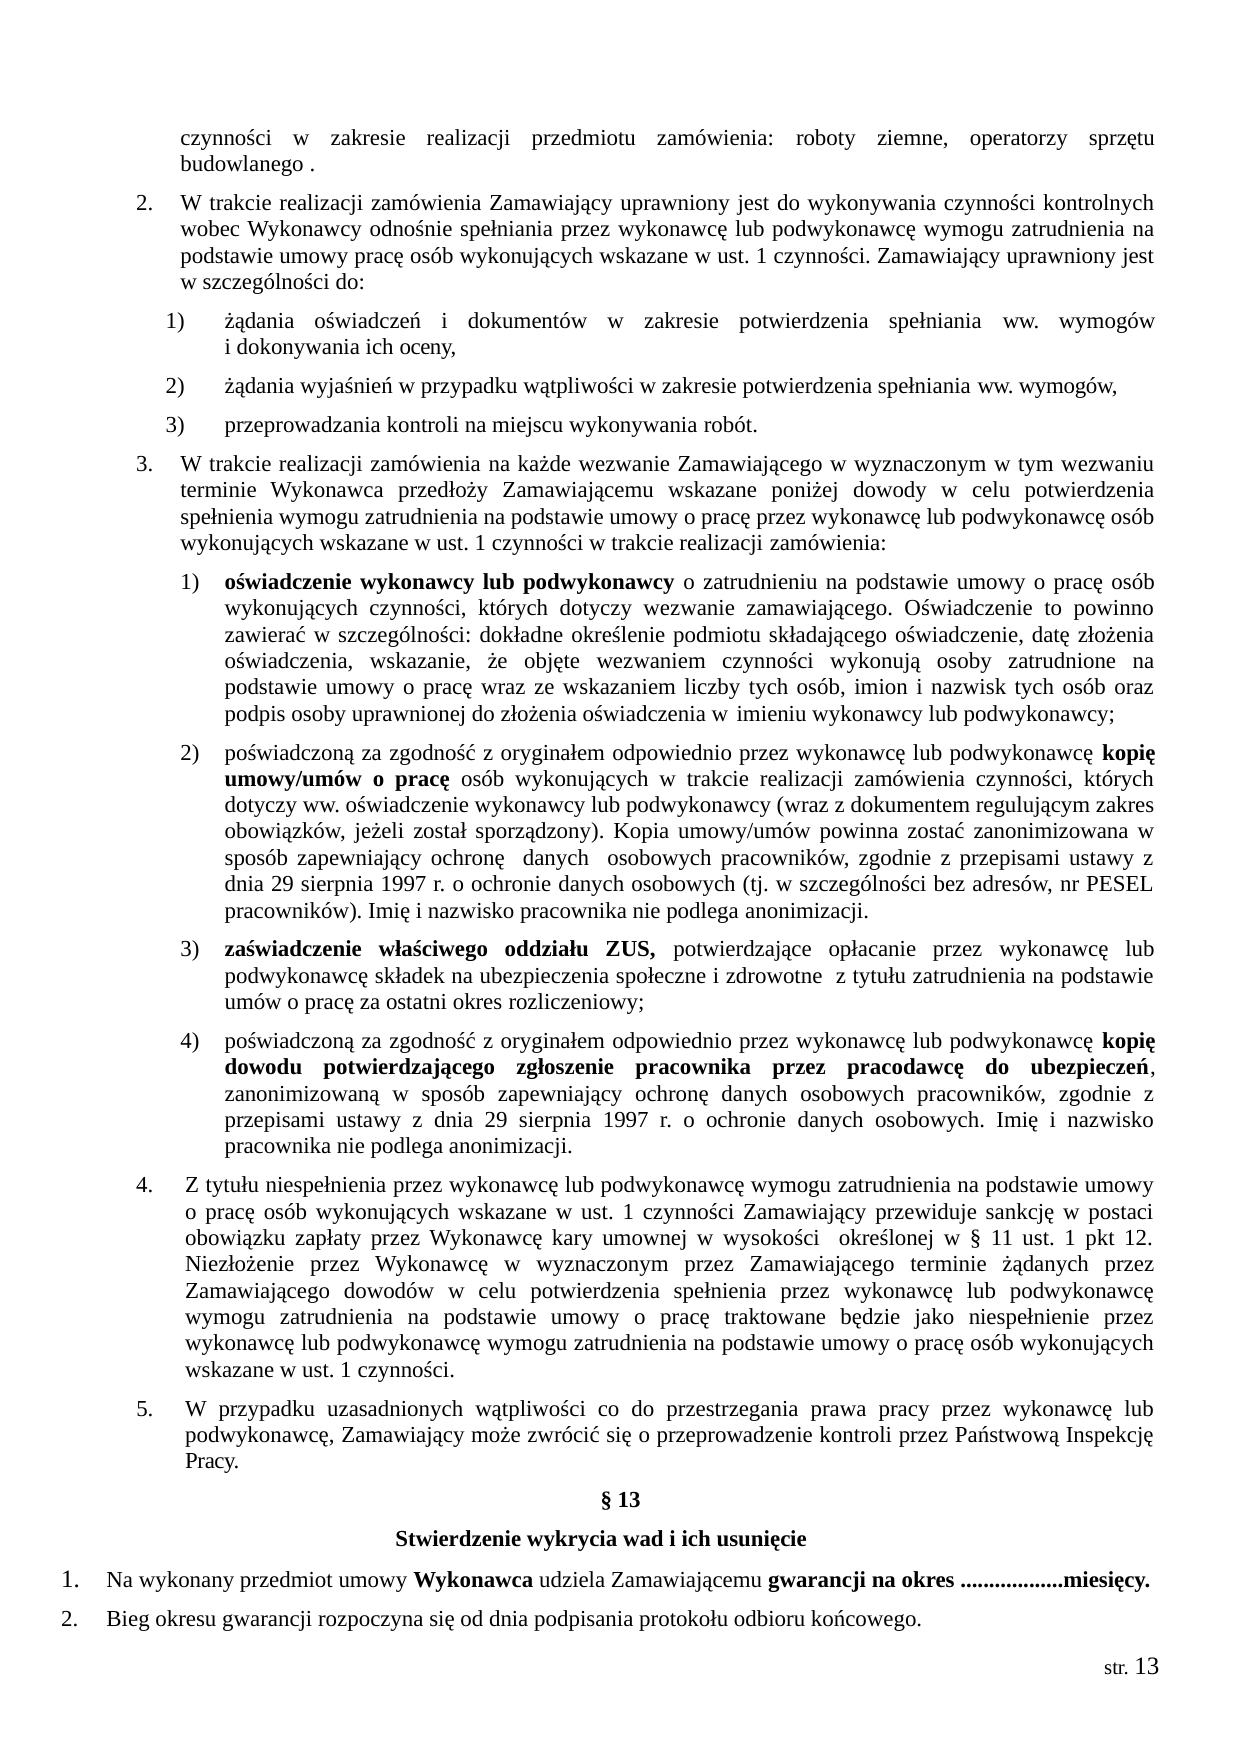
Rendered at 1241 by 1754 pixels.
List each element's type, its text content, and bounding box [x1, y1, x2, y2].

list W trakcie realizacji zamówienia na każde wezwanie Zamawiającego w wyznaczonym w tym wezwaniu terminie Wykonawca przedłoży Zamawiającemu wskazane poniżej dowody w celu potwierdzenia spełnienia wymogu zatrudnienia na podstawie umowy o pracę przez wykonawcę lub podwykonawcę osób wykonujących wskazane w ust. 1 czynności w trakcie realizacji zamówienia: [136, 450, 1155, 555]
list W trakcie realizacji zamówienia Zamawiający uprawniony jest do wykonywania czynności kontrolnych wobec Wykonawcy odnośnie spełniania przez wykonawcę lub podwykonawcę wymogu zatrudnienia na podstawie umowy pracę osób wykonujących wskazane w ust. 1 czynności. Zamawiający uprawniony jest w szczególności do: [136, 189, 1155, 294]
list poświadczoną za zgodność z oryginałem odpowiednio przez wykonawcę lub podwykonawcę kopię dowodu potwierdzającego zgłoszenie pracownika przez pracodawcę do ubezpieczeń, zanonimizowaną w sposób zapewniający ochronę danych osobowych pracowników, zgodnie z przepisami ustawy z dnia 29 sierpnia 1997 r. o ochronie danych osobowych. Imię i nazwisko pracownika nie podlega anonimizacji. [180, 1027, 1155, 1159]
list W przypadku uzasadnionych wątpliwości co do przestrzegania prawa pracy przez wykonawcę lub podwykonawcę, Zamawiający może zwrócić się o przeprowadzenie kontroli przez Państwową Inspekcję Pracy. [136, 1395, 1155, 1474]
list Bieg okresu gwarancji rozpoczyna się od dnia podpisania protokołu odbioru końcowego. [61, 1605, 1159, 1632]
list oświadczenie wykonawcy lub podwykonawcy o zatrudnieniu na podstawie umowy o pracę osób wykonujących czynności, których dotyczy wezwanie zamawiającego. Oświadczenie to powinno zawierać w szczególności: dokładne określenie podmiotu składającego oświadczenie, datę złożenia oświadczenia, wskazanie, że objęte wezwaniem czynności wykonują osoby zatrudnione na podstawie umowy o pracę wraz ze wskazaniem liczby tych osób, imion i nazwisk tych osób oraz podpis osoby uprawnionej do złożenia oświadczenia w imieniu wykonawcy lub podwykonawcy; [180, 568, 1155, 726]
list czynności w zakresie realizacji przedmiotu zamówienia: roboty ziemne, operatorzy sprzętu budowlanego . [136, 124, 1155, 177]
text Stwierdzenie wykrycia wad i ich usunięcie [395, 1525, 1159, 1551]
list żądania oświadczeń i dokumentów w zakresie potwierdzenia spełniania ww. wymogów i dokonywania ich oceny, [165, 307, 1155, 360]
list Z tytułu niespełnienia przez wykonawcę lub podwykonawcę wymogu zatrudnienia na podstawie umowy o pracę osób wykonujących wskazane w ust. 1 czynności Zamawiający przewiduje sankcję w postaci obowiązku zapłaty przez Wykonawcę kary umownej w wysokości określonej w § 11 ust. 1 pkt 12. Niezłożenie przez Wykonawcę w wyznaczonym przez Zamawiającego terminie żądanych przez Zamawiającego dowodów w celu potwierdzenia spełnienia przez wykonawcę lub podwykonawcę wymogu zatrudnienia na podstawie umowy o pracę traktowane będzie jako niespełnienie przez wykonawcę lub podwykonawcę wymogu zatrudnienia na podstawie umowy o pracę osób wykonujących wskazane w ust. 1 czynności. [136, 1171, 1155, 1382]
list zaświadczenie właściwego oddziału ZUS, potwierdzające opłacanie przez wykonawcę lub podwykonawcę składek na ubezpieczenia społeczne i zdrowotne z tytułu zatrudnienia na podstawie umów o pracę za ostatni okres rozliczeniowy; [180, 936, 1155, 1014]
list poświadczoną za zgodność z oryginałem odpowiednio przez wykonawcę lub podwykonawcę kopię umowy/umów o pracę osób wykonujących w trakcie realizacji zamówienia czynności, których dotyczy ww. oświadczenie wykonawcy lub podwykonawcy (wraz z dokumentem regulującym zakres obowiązków, jeżeli został sporządzony). Kopia umowy/umów powinna zostać zanonimizowana w sposób zapewniający ochronę danych osobowych pracowników, zgodnie z przepisami ustawy z dnia 29 sierpnia 1997 r. o ochronie danych osobowych (tj. w szczególności bez adresów, nr PESEL pracowników). Imię i nazwisko pracownika nie podlega anonimizacji. [180, 738, 1155, 923]
list żądania wyjaśnień w przypadku wątpliwości w zakresie potwierdzenia spełniania ww. wymogów, [165, 372, 1155, 399]
list Na wykonany przedmiot umowy Wykonawca udziela Zamawiającemu gwarancji na okres ..................miesięcy. [61, 1564, 1159, 1593]
list przeprowadzania kontroli na miejscu wykonywania robót. [165, 411, 1159, 437]
subtitle § 13 [106, 1486, 1134, 1513]
